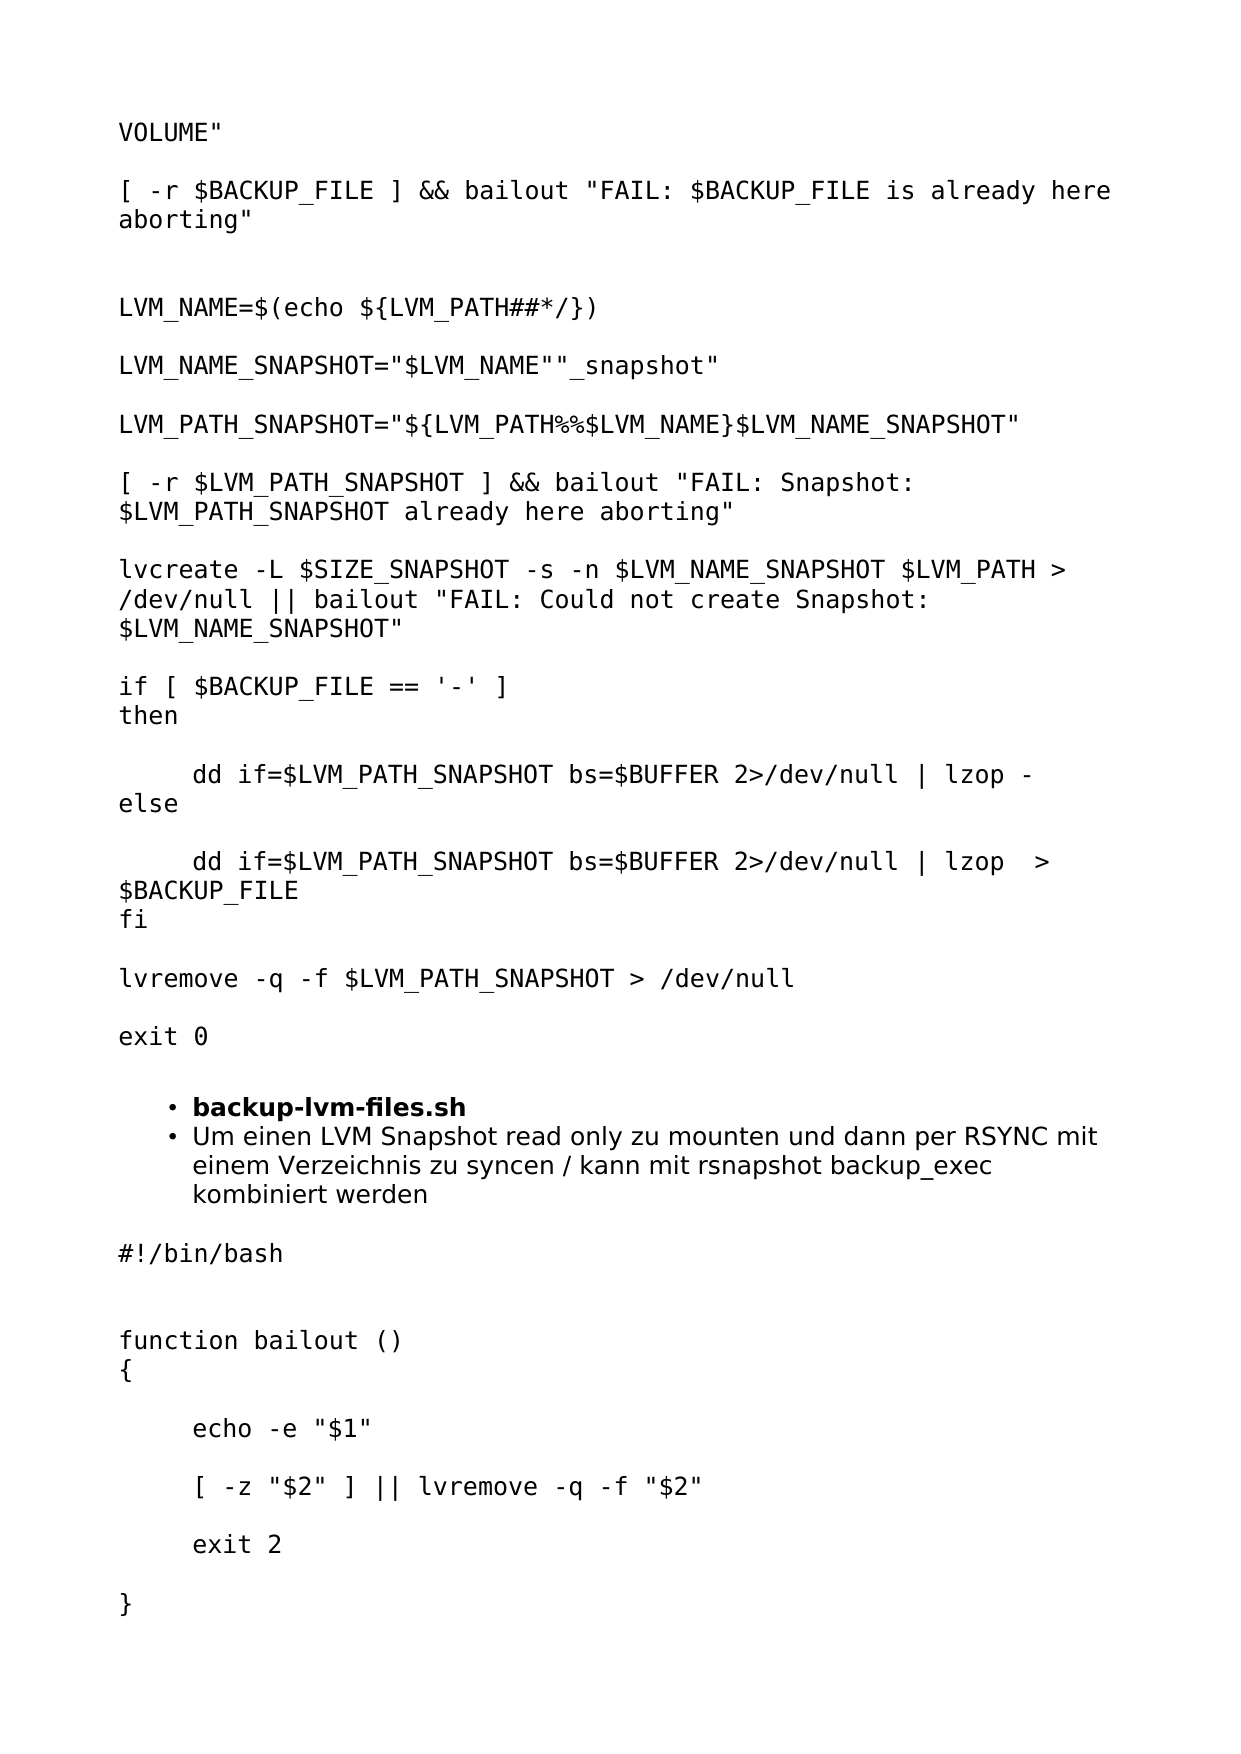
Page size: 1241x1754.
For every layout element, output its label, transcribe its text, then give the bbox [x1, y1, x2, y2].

list backup-lvm-files.sh [177, 1093, 1122, 1122]
list Um einen LVM Snapshot read only zu mounten und dann per RSYNC mit einem Verzeichnis zu syncen / kann mit rsnapshot backup_exec kombiniert werden [177, 1122, 1122, 1209]
text #!/bin/bash function bailout () { echo -e "$1" [ -z "$2" ] || lvremove -q -f "$2" exit 2 } [118, 1239, 1122, 1618]
text VOLUME" [ -r $BACKUP_FILE ] && bailout "FAIL: $BACKUP_FILE is already here aborting" LVM_NAME=$(echo ${LVM_PATH##*/}) LVM_NAME_SNAPSHOT="$LVM_NAME""_snapshot" LVM_PATH_SNAPSHOT="${LVM_PATH%%$LVM_NAME}$LVM_NAME_SNAPSHOT" [ -r $LVM_PATH_SNAPSHOT ] && bailout "FAIL: Snapshot: $LVM_PATH_SNAPSHOT already here aborting" lvcreate -L $SIZE_SNAPSHOT -s -n $LVM_NAME_SNAPSHOT $LVM_PATH > /dev/null || bailout "FAIL: Could not create Snapshot: $LVM_NAME_SNAPSHOT" if [ $BACKUP_FILE == '-' ] then dd if=$LVM_PATH_SNAPSHOT bs=$BUFFER 2>/dev/null | lzop - else dd if=$LVM_PATH_SNAPSHOT bs=$BUFFER 2>/dev/null | lzop > $BACKUP_FILE fi lvremove -q -f $LVM_PATH_SNAPSHOT > /dev/null exit 0 [118, 118, 1122, 1051]
